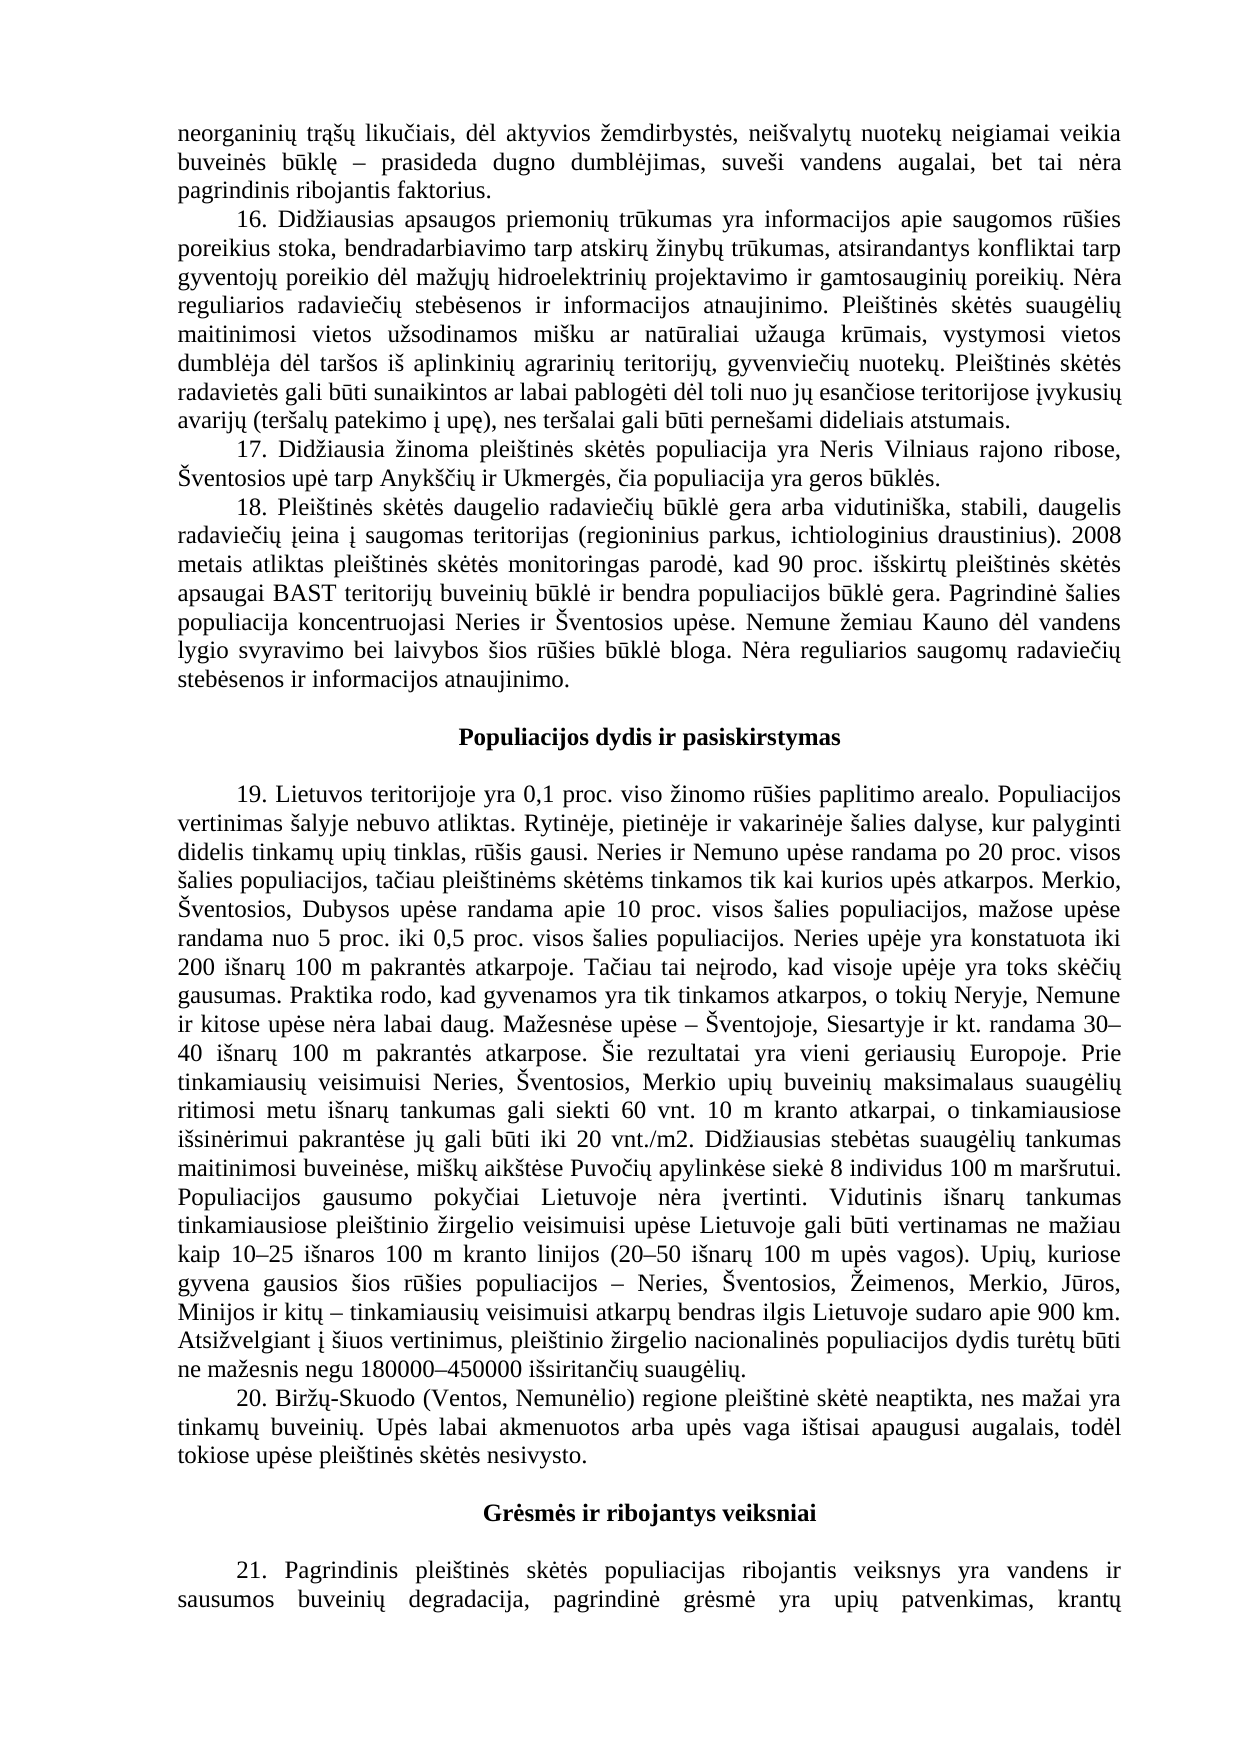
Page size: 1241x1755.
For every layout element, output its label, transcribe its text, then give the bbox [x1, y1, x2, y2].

text 20. Biržų-Skuodo (Ventos, Nemunėlio) regione pleištinė skėtė neaptikta, nes mažai yra tinkamų buveinių. Upės labai akmenuotos arba upės vaga ištisai apaugusi augalais, todėl tokiose upėse pleištinės skėtės nesivysto. [177, 1383, 1122, 1469]
text 17. Didžiausia žinoma pleištinės skėtės populiacija yra Neris Vilniaus rajono ribose, Šventosios upė tarp Anykščių ir Ukmergės, čia populiacija yra geros būklės. [177, 434, 1122, 492]
text neorganinių trąšų likučiais, dėl aktyvios žemdirbystės, neišvalytų nuotekų neigiamai veikia buveinės būklę – prasideda dugno dumblėjimas, suveši vandens augalai, bet tai nėra pagrindinis ribojantis faktorius. [177, 118, 1122, 204]
text 16. Didžiausias apsaugos priemonių trūkumas yra informacijos apie saugomos rūšies poreikius stoka, bendradarbiavimo tarp atskirų žinybų trūkumas, atsirandantys konfliktai tarp gyventojų poreikio dėl mažųjų hidroelektrinių projektavimo ir gamtosauginių poreikių. Nėra reguliarios radaviečių stebėsenos ir informacijos atnaujinimo. Pleištinės skėtės suaugėlių maitinimosi vietos užsodinamos mišku ar natūraliai užauga krūmais, vystymosi vietos dumblėja dėl taršos iš aplinkinių agrarinių teritorijų, gyvenviečių nuotekų. Pleištinės skėtės radavietės gali būti sunaikintos ar labai pablogėti dėl toli nuo jų esančiose teritorijose įvykusių avarijų (teršalų patekimo į upę), nes teršalai gali būti pernešami dideliais atstumais. [177, 204, 1122, 434]
text 19. Lietuvos teritorijoje yra 0,1 proc. viso žinomo rūšies paplitimo arealo. Populiacijos vertinimas šalyje nebuvo atliktas. Rytinėje, pietinėje ir vakarinėje šalies dalyse, kur palyginti didelis tinkamų upių tinklas, rūšis gausi. Neries ir Nemuno upėse randama po 20 proc. visos šalies populiacijos, tačiau pleištinėms skėtėms tinkamos tik kai kurios upės atkarpos. Merkio, Šventosios, Dubysos upėse randama apie 10 proc. visos šalies populiacijos, mažose upėse randama nuo 5 proc. iki 0,5 proc. visos šalies populiacijos. Neries upėje yra konstatuota iki 200 išnarų 100 m pakrantės atkarpoje. Tačiau tai neįrodo, kad visoje upėje yra toks skėčių gausumas. Praktika rodo, kad gyvenamos yra tik tinkamos atkarpos, o tokių Neryje, Nemune ir kitose upėse nėra labai daug. Mažesnėse upėse – Šventojoje, Siesartyje ir kt. randama 30–40 išnarų 100 m pakrantės atkarpose. Šie rezultatai yra vieni geriausių Europoje. Prie tinkamiausių veisimuisi Neries, Šventosios, Merkio upių buveinių maksimalaus suaugėlių ritimosi metu išnarų tankumas gali siekti 60 vnt. 10 m kranto atkarpai, o tinkamiausiose išsinėrimui pakrantėse jų gali būti iki 20 vnt./m2. Didžiausias stebėtas suaugėlių tankumas maitinimosi buveinėse, miškų aikštėse Puvočių apylinkėse siekė 8 individus 100 m maršrutui. Populiacijos gausumo pokyčiai Lietuvoje nėra įvertinti. Vidutinis išnarų tankumas tinkamiausiose pleištinio žirgelio veisimuisi upėse Lietuvoje gali būti vertinamas ne mažiau kaip 10–25 išnaros 100 m kranto linijos (20–50 išnarų 100 m upės vagos). Upių, kuriose gyvena gausios šios rūšies populiacijos – Neries, Šventosios, Žeimenos, Merkio, Jūros, Minijos ir kitų – tinkamiausių veisimuisi atkarpų bendras ilgis Lietuvoje sudaro apie 900 km. Atsižvelgiant į šiuos vertinimus, pleištinio žirgelio nacionalinės populiacijos dydis turėtų būti ne mažesnis negu 180000–450000 išsiritančių suaugėlių. [177, 779, 1122, 1383]
text 21. Pagrindinis pleištinės skėtės populiacijas ribojantis veiksnys yra vandens ir sausumos buveinių degradacija, pagrindinė grėsmė yra upių patvenkimas, krantų [177, 1556, 1122, 1613]
text Populiacijos dydis ir pasiskirstymas [177, 722, 1122, 751]
text Grėsmės ir ribojantys veiksniai [177, 1498, 1122, 1527]
text 18. Pleištinės skėtės daugelio radaviečių būklė gera arba vidutiniška, stabili, daugelis radaviečių įeina į saugomas teritorijas (regioninius parkus, ichtiologinius draustinius). 2008 metais atliktas pleištinės skėtės monitoringas parodė, kad 90 proc. išskirtų pleištinės skėtės apsaugai BAST teritorijų buveinių būklė ir bendra populiacijos būklė gera. Pagrindinė šalies populiacija koncentruojasi Neries ir Šventosios upėse. Nemune žemiau Kauno dėl vandens lygio svyravimo bei laivybos šios rūšies būklė bloga. Nėra reguliarios saugomų radaviečių stebėsenos ir informacijos atnaujinimo. [177, 492, 1122, 693]
